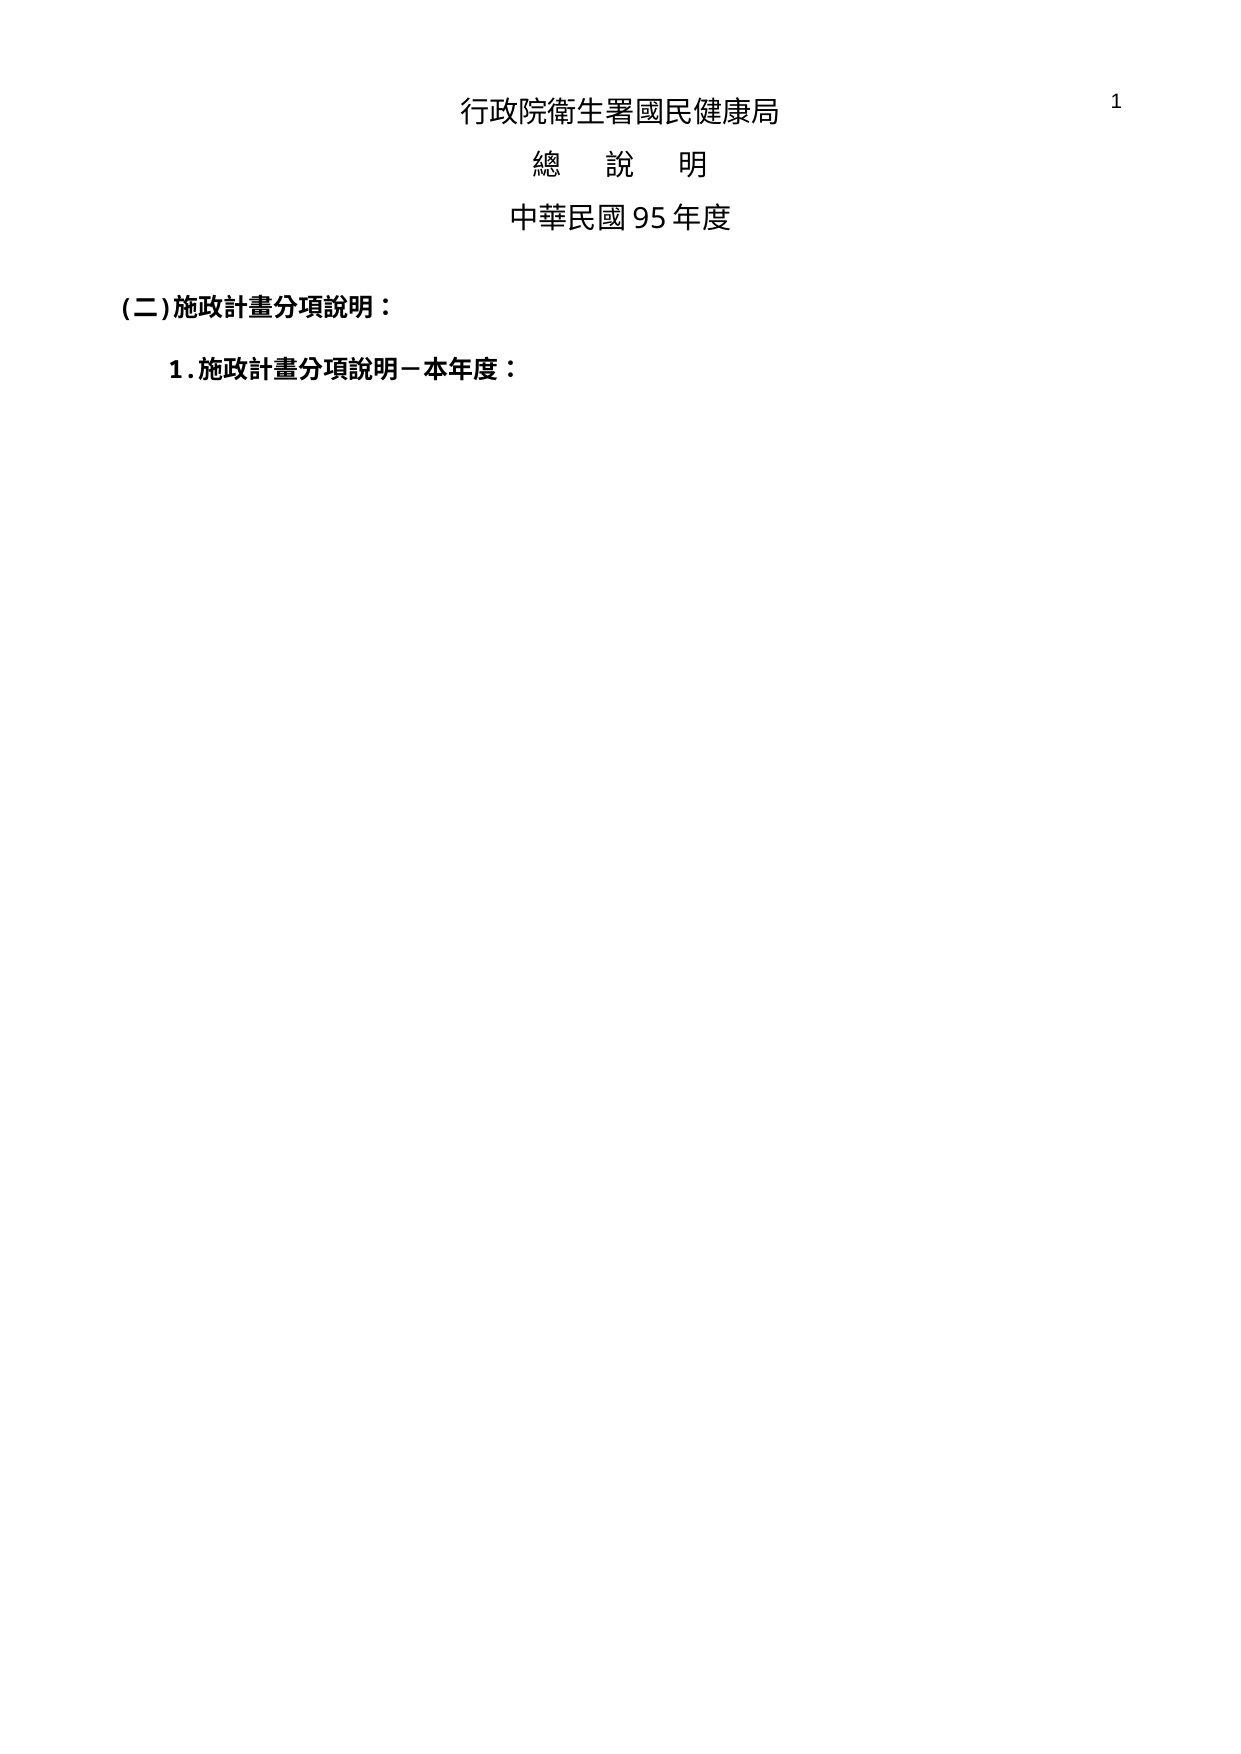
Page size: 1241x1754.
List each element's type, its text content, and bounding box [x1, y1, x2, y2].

text 1.施政計畫分項說明－本年度： [168, 326, 1122, 388]
text (二)施政計畫分項說明： [118, 263, 1122, 326]
